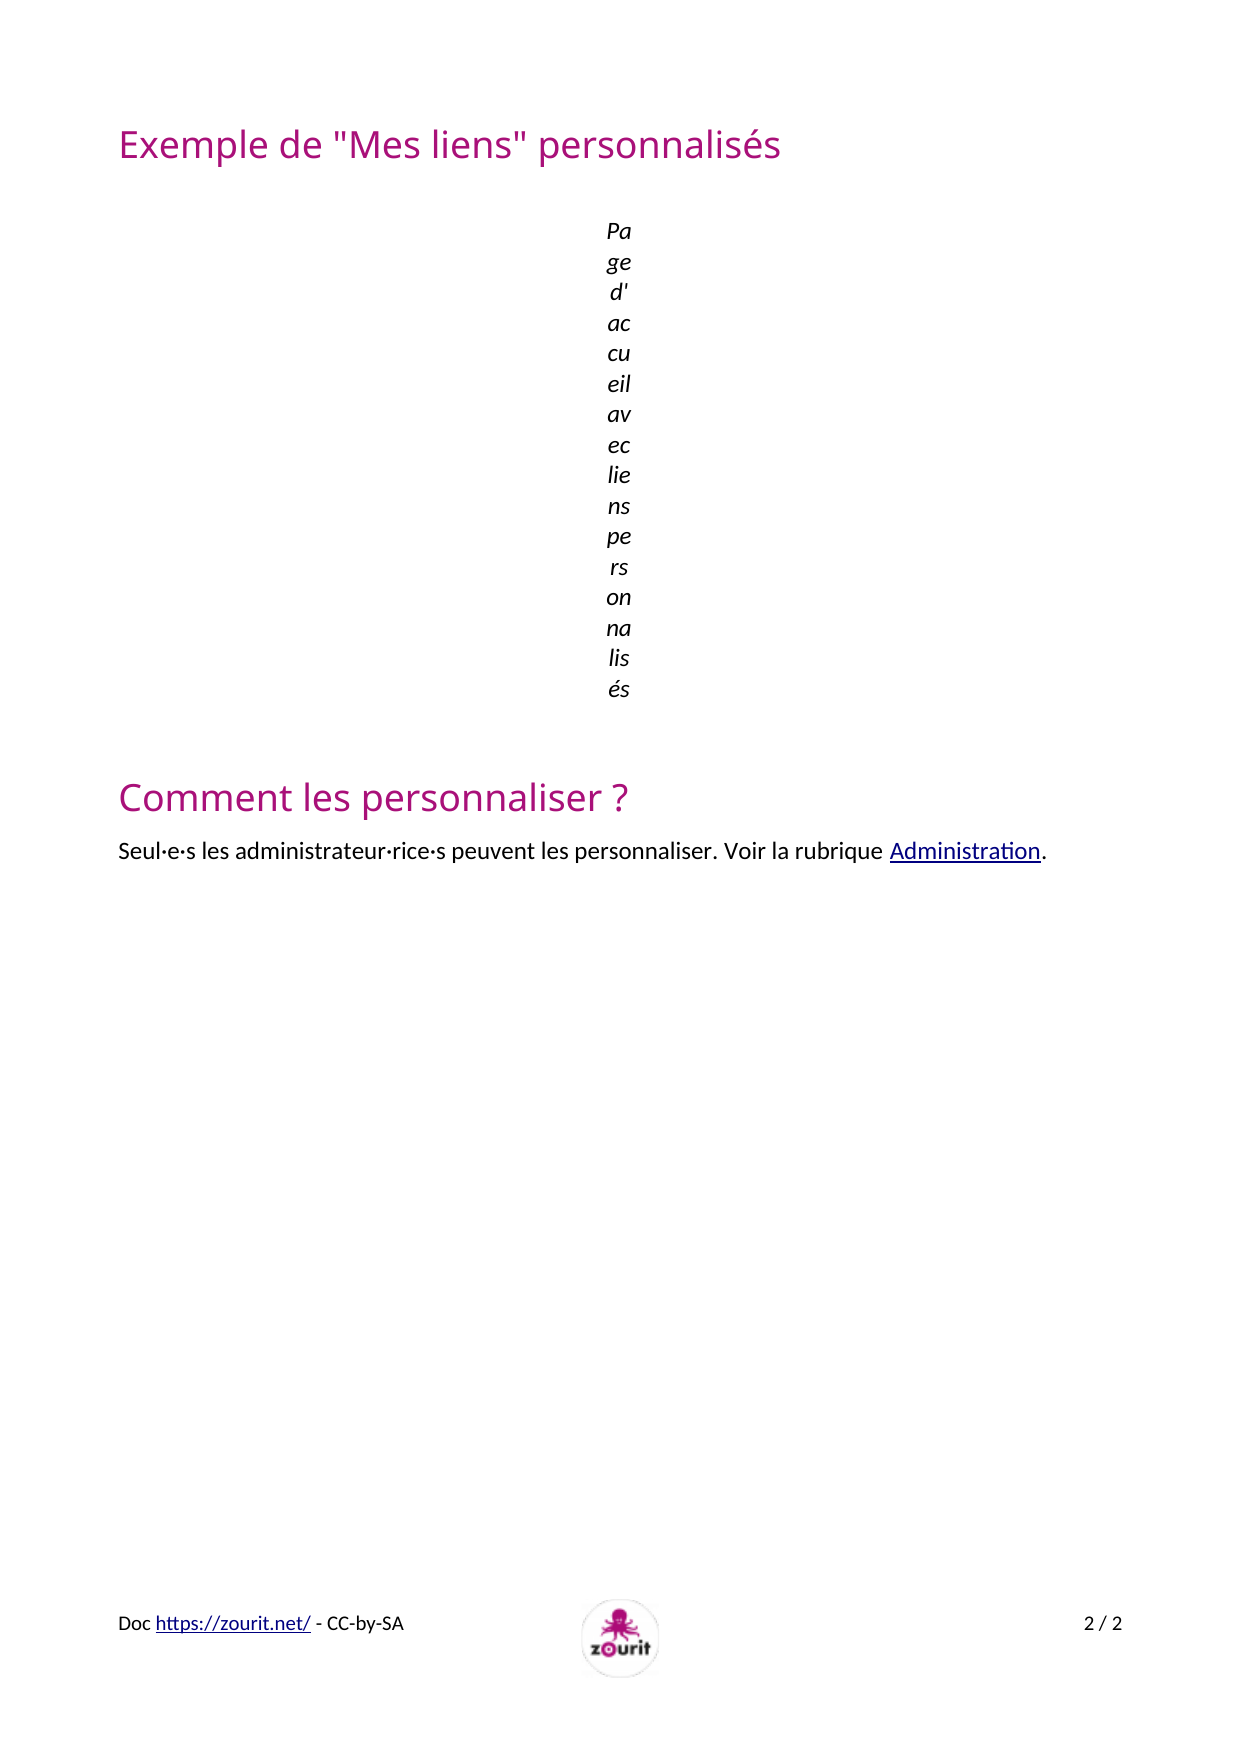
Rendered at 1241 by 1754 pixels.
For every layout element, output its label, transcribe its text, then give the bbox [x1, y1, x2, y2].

picture [581, 1599, 660, 1678]
text Page d'accueil avec liens personnalisés [603, 194, 637, 703]
subtitle Exemple de "Mes liens" personnalisés [118, 118, 1122, 169]
subtitle Comment les personnaliser ? [118, 771, 1122, 822]
text Seul·e·s les administrateur·rice·s peuvent les personnaliser. Voir la rubrique Administration. [118, 835, 1122, 866]
